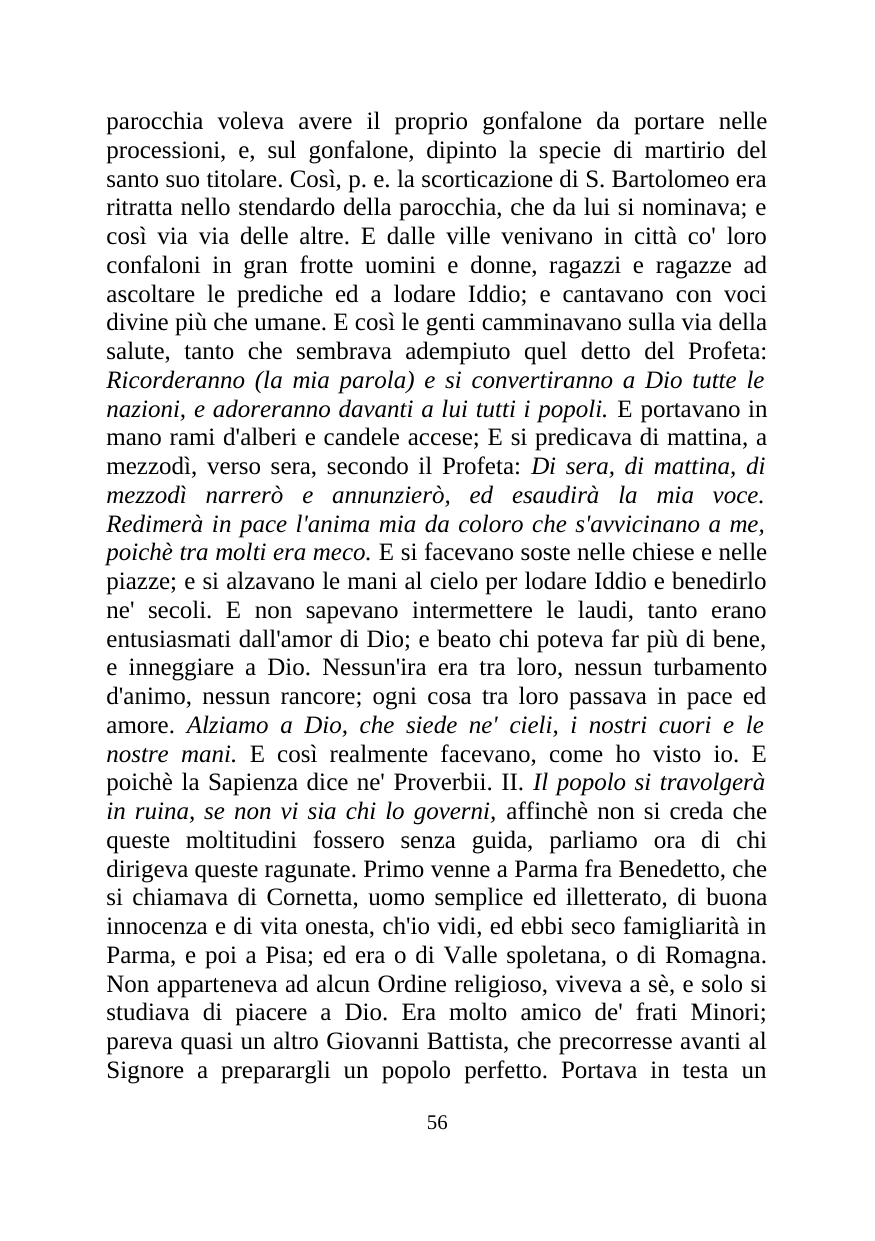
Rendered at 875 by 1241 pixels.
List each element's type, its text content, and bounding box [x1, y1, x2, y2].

text parocchia voleva avere il proprio gonfalone da portare nelle processioni, e, sul gonfalone, dipinto la specie di martirio del santo suo titolare. Così, p. e. la scorticazione di S. Bartolomeo era ritratta nello stendardo della parocchia, che da lui si nominava; e così via via delle altre. E dalle ville venivano in città co' loro confaloni in gran frotte uomini e donne, ragazzi e ragazze ad ascoltare le prediche ed a lodare Iddio; e cantavano con voci divine più che umane. E così le genti camminavano sulla via della salute, tanto che sembrava adempiuto quel detto del Profeta: Ricorderanno (la mia parola) e si convertiranno a Dio tutte le nazioni, e adoreranno davanti a lui tutti i popoli. E portavano in mano rami d'alberi e candele accese; E si predicava di mattina, a mezzodì, verso sera, secondo il Profeta: Di sera, di mattina, di mezzodì narrerò e annunzierò, ed esaudirà la mia voce. Redimerà in pace l'anima mia da coloro che s'avvicinano a me, poichè tra molti era meco. E si facevano soste nelle chiese e nelle piazze; e si alzavano le mani al cielo per lodare Iddio e benedirlo ne' secoli. E non sapevano intermettere le laudi, tanto erano entusiasmati dall'amor di Dio; e beato chi poteva far più di bene, e inneggiare a Dio. Nessun'ira era tra loro, nessun turbamento d'animo, nessun rancore; ogni cosa tra loro passava in pace ed amore. Alziamo a Dio, che siede ne' cieli, i nostri cuori e le nostre mani. E così realmente facevano, come ho visto io. E poichè la Sapienza dice ne' Proverbii. II. Il popolo si travolgerà in ruina, se non vi sia chi lo governi, affinchè non si creda che queste moltitudini fossero senza guida, parliamo ora di chi dirigeva queste ragunate. Primo venne a Parma fra Benedetto, che si chiamava di Cornetta, uomo semplice ed illetterato, di buona innocenza e di vita onesta, ch'io vidi, ed ebbi seco famigliarità in Parma, e poi a Pisa; ed era o di Valle spoletana, o di Romagna. Non apparteneva ad alcun Ordine religioso, viveva a sè, e solo si studiava di piacere a Dio. Era molto amico de' frati Minori; pareva quasi un altro Giovanni Battista, che precorresse avanti al Signore a preparargli un popolo perfetto. Portava in testa un [106, 106, 768, 1084]
